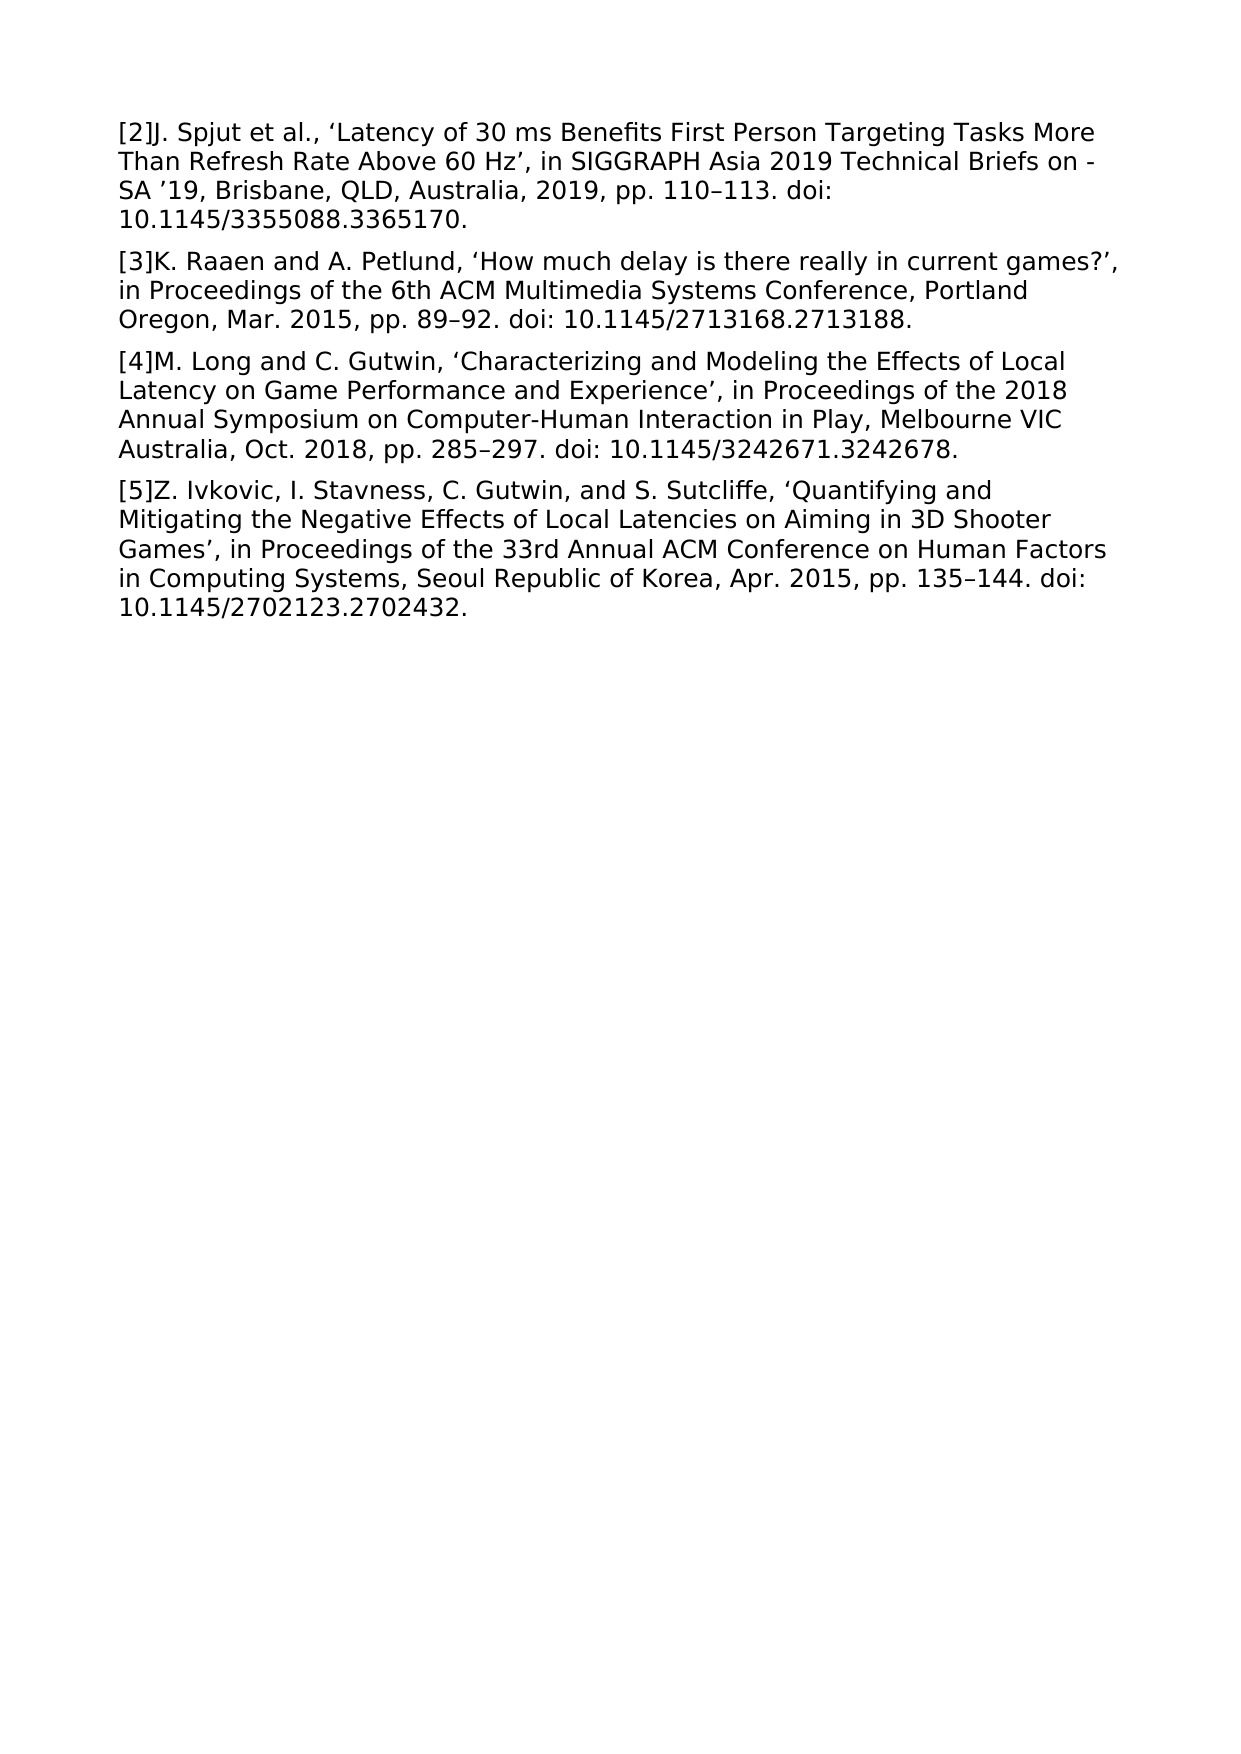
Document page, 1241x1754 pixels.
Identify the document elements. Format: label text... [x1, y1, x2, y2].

text [2]J. Spjut et al., ‘Latency of 30 ms Benefits First Person Targeting Tasks More Than Refresh Rate Above 60 Hz’, in SIGGRAPH Asia 2019 Technical Briefs on - SA ’19, Brisbane, QLD, Australia, 2019, pp. 110–113. doi: 10.1145/3355088.3365170. [118, 118, 1122, 235]
text [4]M. Long and C. Gutwin, ‘Characterizing and Modeling the Effects of Local Latency on Game Performance and Experience’, in Proceedings of the 2018 Annual Symposium on Computer-Human Interaction in Play, Melbourne VIC Australia, Oct. 2018, pp. 285–297. doi: 10.1145/3242671.3242678. [118, 347, 1122, 464]
text [5]Z. Ivkovic, I. Stavness, C. Gutwin, and S. Sutcliffe, ‘Quantifying and Mitigating the Negative Effects of Local Latencies on Aiming in 3D Shooter Games’, in Proceedings of the 33rd Annual ACM Conference on Human Factors in Computing Systems, Seoul Republic of Korea, Apr. 2015, pp. 135–144. doi: 10.1145/2702123.2702432. [118, 476, 1122, 622]
text [3]K. Raaen and A. Petlund, ‘How much delay is there really in current games?’, in Proceedings of the 6th ACM Multimedia Systems Conference, Portland Oregon, Mar. 2015, pp. 89–92. doi: 10.1145/2713168.2713188. [118, 247, 1122, 335]
